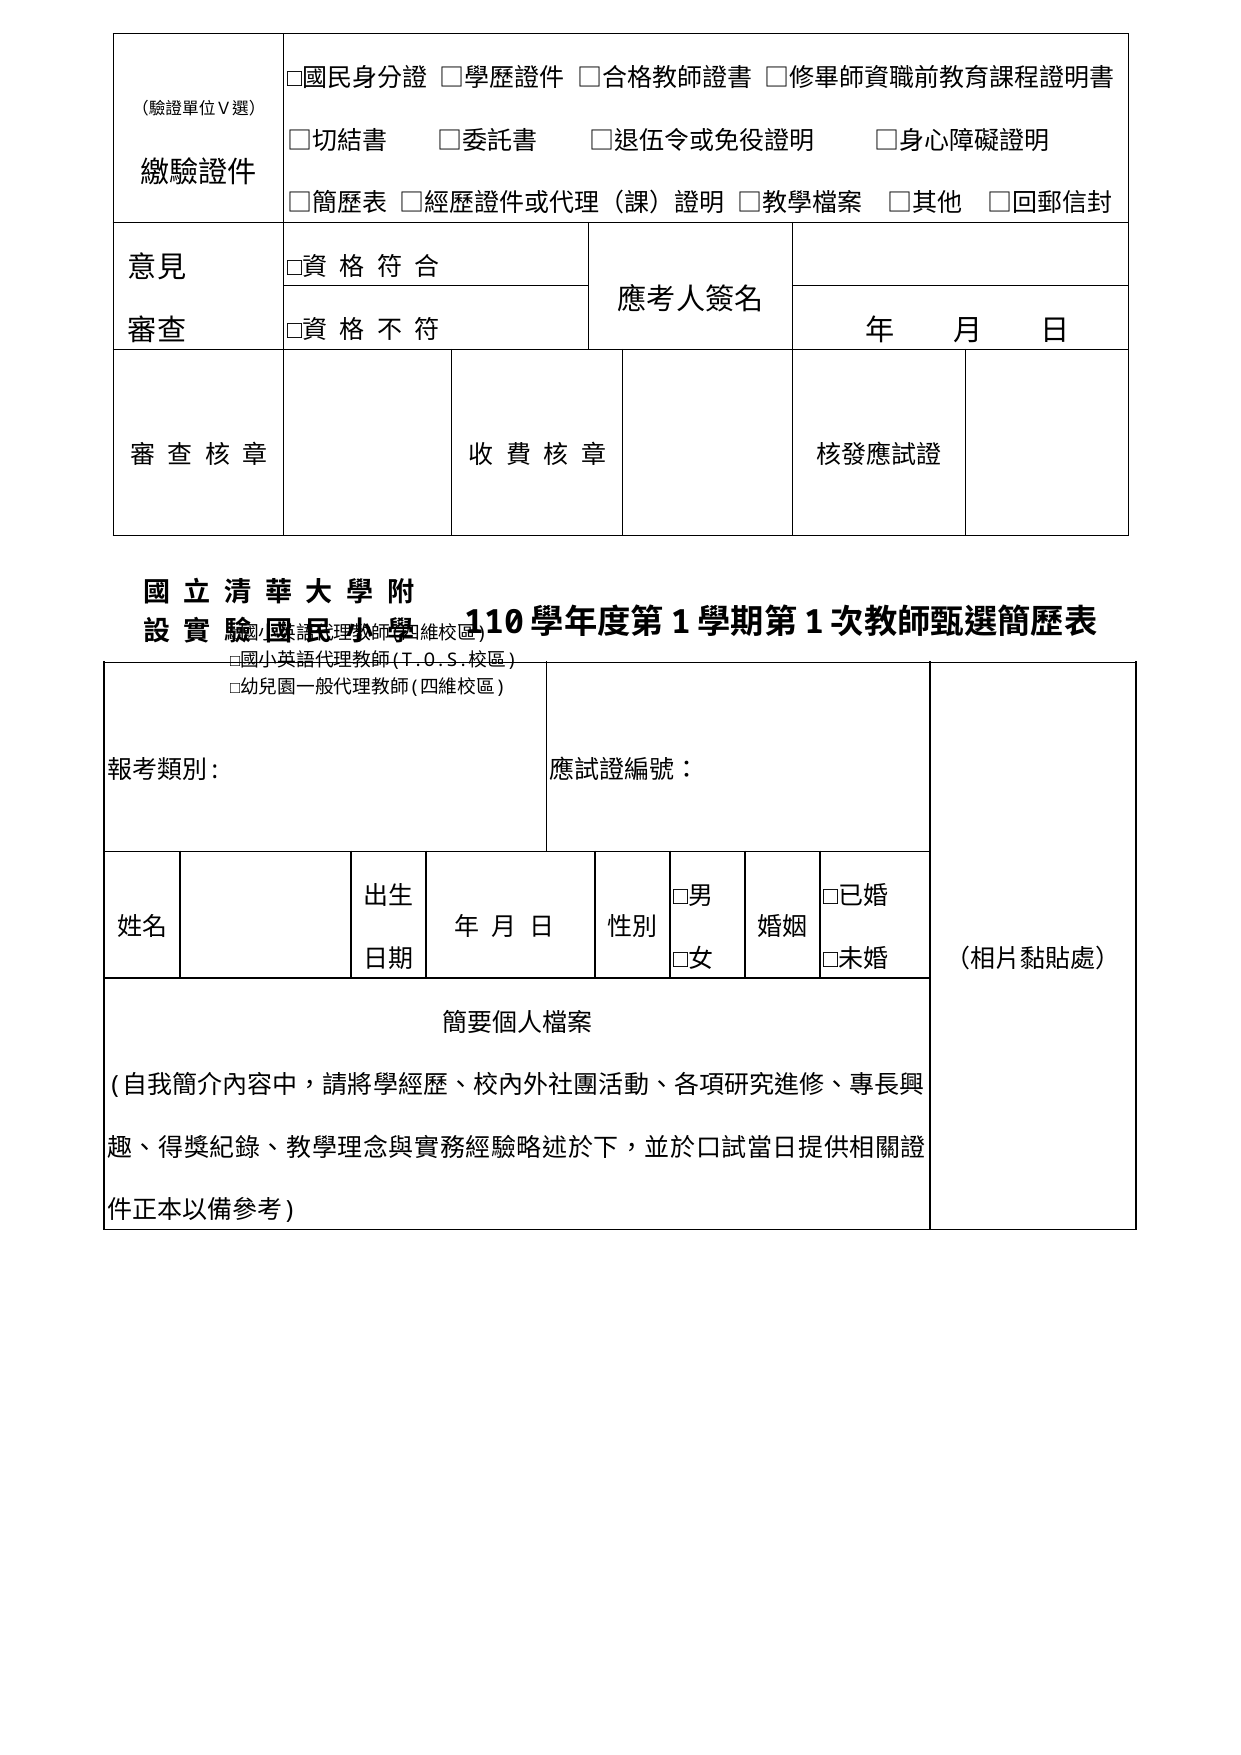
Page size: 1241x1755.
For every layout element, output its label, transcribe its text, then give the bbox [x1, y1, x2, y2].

table_cell [966, 350, 1128, 535]
table_cell □國民身分證 □學歷證件 □合格教師證書 □修畢師資職前教育課程證明書 □切結書 □委託書 □退伍令或免役證明 □身心障礙證明 □簡歷表 □經歷證件或代理（課）證明 □教學檔案 □其他 □回郵信封 [284, 34, 1128, 222]
table_cell 年 月 日 [427, 852, 594, 977]
table_cell 婚姻 [746, 852, 819, 977]
table_cell □資 格 符 合 [284, 223, 588, 285]
table_cell 審 查 核 章 [114, 350, 283, 535]
table_cell 核發應試證 [793, 350, 965, 535]
text 國 立 清 華 大 學 附 設 實 驗 國 民 小 學 110學年度第1學期第1次教師甄選簡歷表 [215, 663, 546, 735]
text □國小英語代理教師(T.O.S.校區) [230, 663, 546, 672]
text □幼兒園一般代理教師(四維校區) [230, 672, 546, 699]
table_header 報考類別: [105, 663, 546, 851]
table_cell [793, 223, 1128, 285]
table_cell 應考人簽名 [589, 223, 792, 349]
text □國小英語代理教師(T.O.S.校區) [547, 663, 658, 672]
table_cell [623, 350, 792, 535]
table_cell [181, 852, 350, 977]
table_header （相片黏貼處） [931, 663, 1135, 1229]
table_cell □已婚 □未婚 [821, 852, 929, 977]
table_cell 收 費 核 章 [452, 350, 622, 535]
table_cell 出生日期 [352, 852, 425, 977]
text □國小英語代理教師(T.O.S.校區) [230, 645, 658, 662]
text 國 立 清 華 大 學 附 設 實 驗 國 民 小 學 110學年度第1學期第1次教師甄選簡歷表 [547, 663, 673, 735]
text 國 立 清 華 大 學 附 設 實 驗 國 民 小 學 110學年度第1學期第1次教師甄選簡歷表 [29, 536, 1211, 662]
table_header 應試證編號： [547, 663, 929, 851]
table_cell □資 格 不 符 [284, 286, 588, 349]
table_cell （驗證單位Ｖ選） 繳驗證件 [114, 34, 283, 222]
text □國小英語代理教師(四維校區) [230, 618, 658, 645]
table_cell □男 □女 [671, 852, 744, 977]
table_cell 性別 [596, 852, 669, 977]
table_cell 意見 審查 [114, 223, 283, 349]
text [547, 672, 658, 699]
table_cell 年 月 日 [793, 286, 1128, 349]
table_cell 姓名 [105, 852, 179, 977]
table_cell [284, 350, 451, 535]
table_cell 簡要個人檔案 (自我簡介內容中，請將學經歷、校內外社團活動、各項研究進修、專長興趣、得獎紀錄、教學理念與實務經驗略述於下，並於口試當日提供相關證件正本以備參考) [105, 979, 929, 1229]
